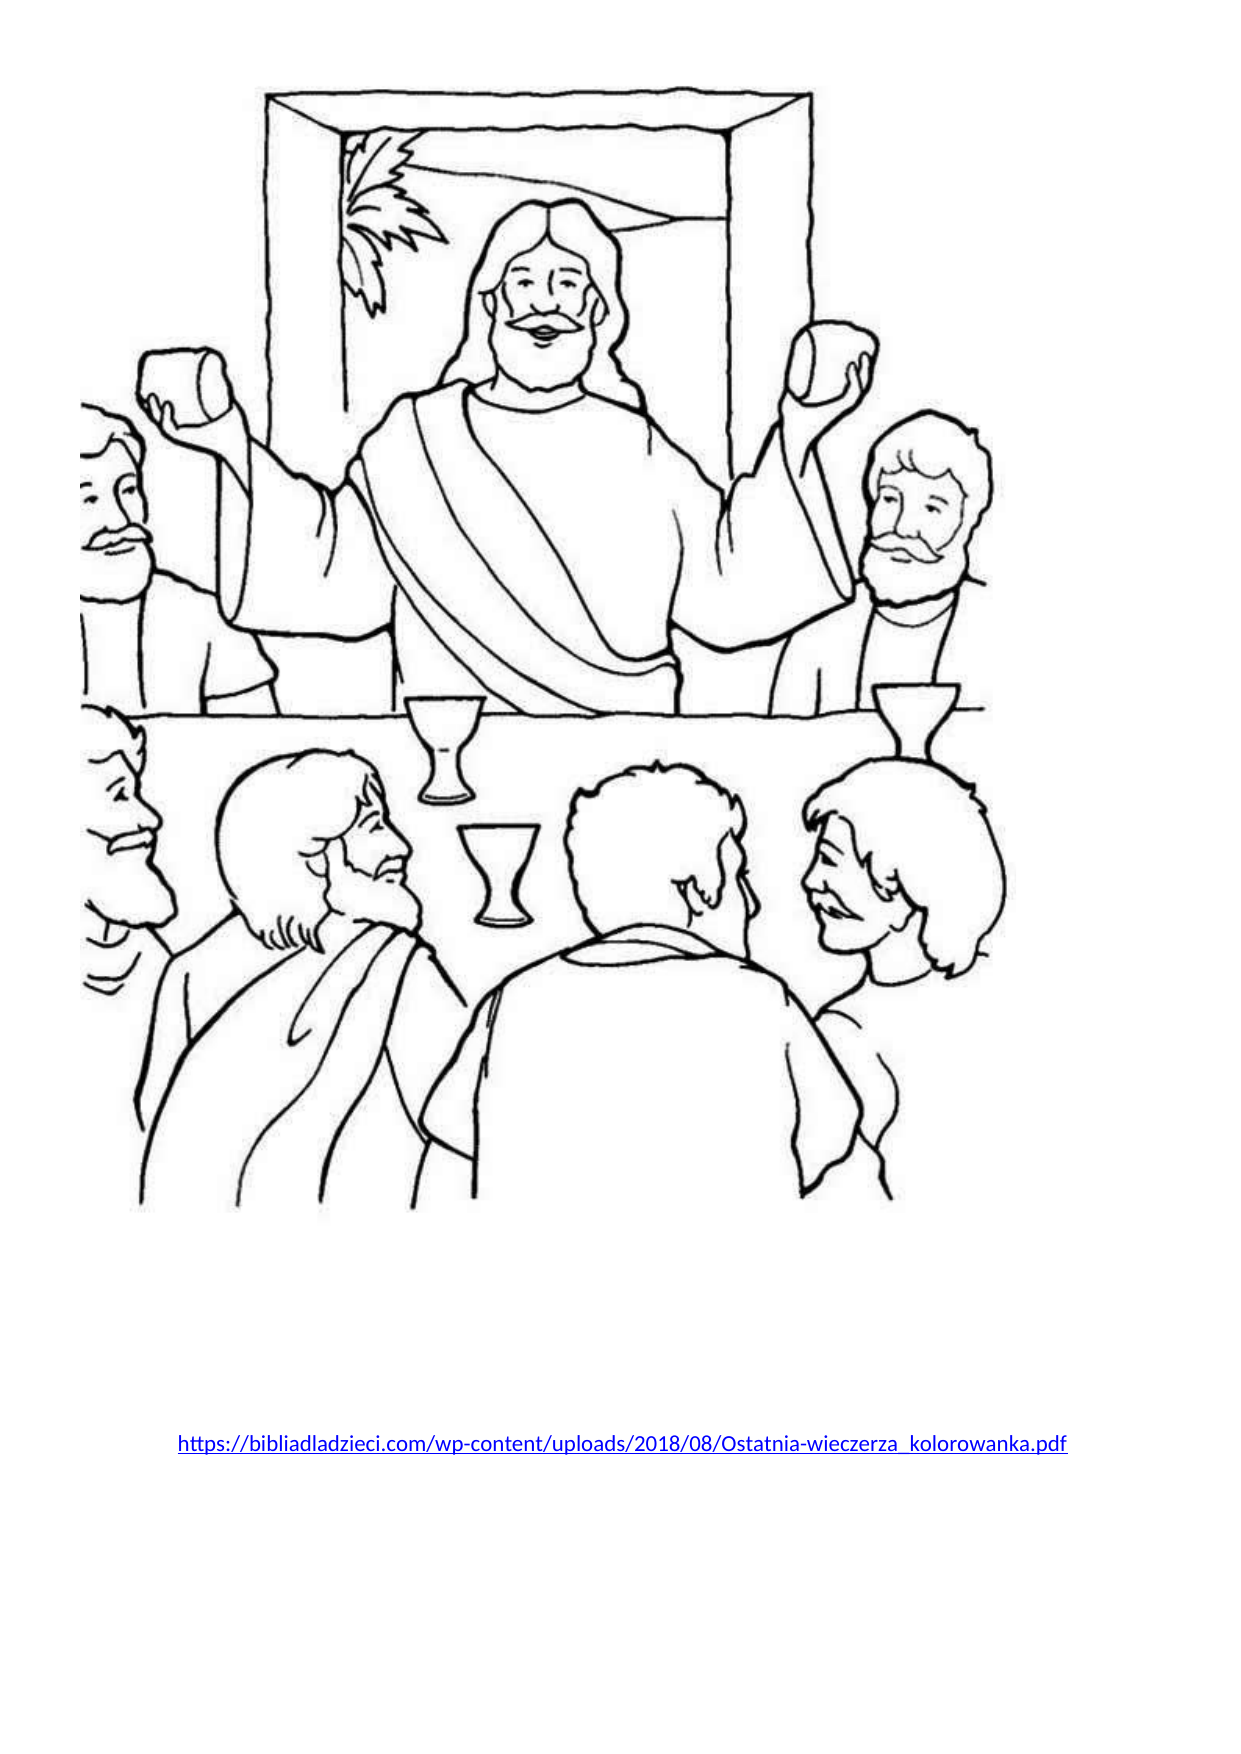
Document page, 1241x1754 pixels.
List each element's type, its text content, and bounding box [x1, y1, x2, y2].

text https://bibliadladzieci.com/wp-content/uploads/2018/08/Ostatnia-wieczerza_kolorowanka.pdf [75, 1429, 1165, 1457]
